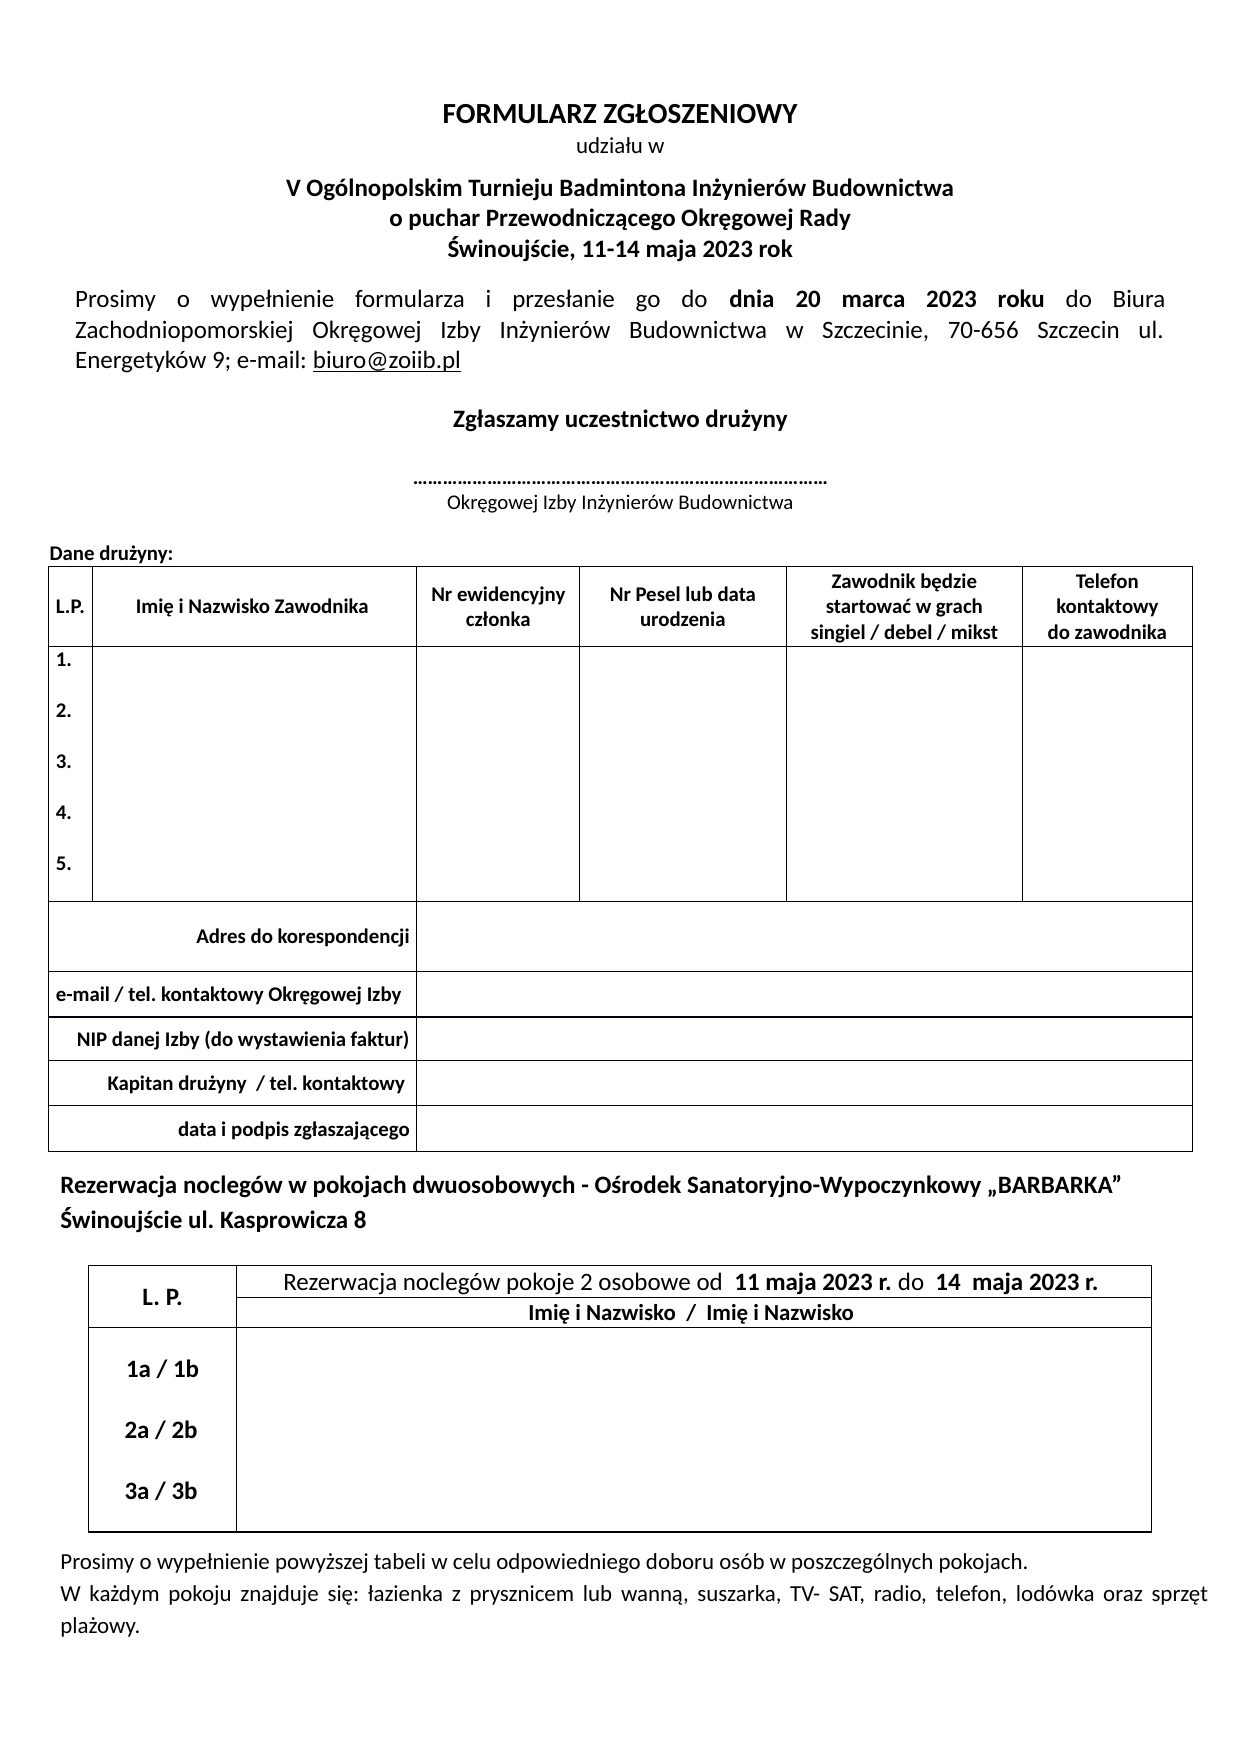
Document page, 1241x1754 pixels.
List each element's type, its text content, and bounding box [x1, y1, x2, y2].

table_header Telefon kontaktowy do zawodnika [1023, 567, 1192, 646]
table_header Nr ewidencyjny członka [417, 567, 579, 646]
text ………………………………………………………………………… [75, 464, 1165, 489]
table_cell [1023, 647, 1192, 901]
table_cell Imię i Nazwisko / Imię i Nazwisko [237, 1298, 1151, 1327]
table_header Nr Pesel lub data urodzenia [580, 567, 786, 646]
table_cell [787, 647, 1022, 901]
text Zgłaszamy uczestnictwo drużyny [75, 403, 1165, 434]
table_cell [93, 647, 416, 901]
text Dane drużyny: [31, 540, 1165, 566]
table_header L. P. [89, 1266, 236, 1327]
table_cell Kapitan drużyny / tel. kontaktowy [49, 1061, 416, 1105]
text Prosimy o wypełnienie formularza i przesłanie go do dnia 20 marca 2023 roku do Biura Zachodniopomorskiej Okręgowej Izby Inżynierów Budownictwa w Szczecinie, 70-656 Szczecin ul. Energetyków 9; e-mail: biuro@zoiib.pl [75, 283, 1165, 375]
table_header Imię i Nazwisko Zawodnika [93, 567, 416, 646]
table_cell Adres do korespondencji [49, 902, 416, 971]
text Prosimy o wypełnienie powyższej tabeli w celu odpowiedniego doboru osób w poszczególnych pokojach. [60, 1547, 1209, 1575]
text V Ogólnopolskim Turnieju Badmintona Inżynierów Budownictwa [75, 172, 1165, 202]
table_cell [417, 1061, 1192, 1105]
table_header Rezerwacja noclegów pokoje 2 osobowe od 11 maja 2023 r. do 14 maja 2023 r. [237, 1266, 1151, 1297]
table_cell data i podpis zgłaszającego [49, 1106, 416, 1151]
text Okręgowej Izby Inżynierów Budownictwa [16, 489, 1165, 515]
table_header Zawodnik będzie startować w grach singiel / debel / mikst [787, 567, 1022, 646]
table_header L.P. [49, 567, 92, 646]
text Rezerwacja noclegów w pokojach dwuosobowych - Ośrodek Sanatoryjno-Wypoczynkowy „BARBARKA” Świnoujście ul. Kasprowicza 8 [60, 1169, 1165, 1234]
text udziału w [75, 131, 1165, 159]
text Świnoujście, 11-14 maja 2023 rok [75, 233, 1165, 263]
table_cell [417, 972, 1192, 1016]
table_cell [417, 647, 579, 901]
text W każdym pokoju znajduje się: łazienka z prysznicem lub wanną, suszarka, TV- SAT, radio, telefon, lodówka oraz sprzęt plażowy. [60, 1579, 1209, 1639]
text FORMULARZ ZGŁOSZENIOWY [75, 95, 1165, 131]
table_cell 1a / 1b 2a / 2b 3a / 3b [89, 1328, 236, 1531]
table_cell 1. 2. 3. 4. 5. [49, 647, 92, 901]
table_cell [417, 1018, 1192, 1060]
table_cell NIP danej Izby (do wystawienia faktur) [49, 1018, 416, 1060]
table_cell [580, 647, 786, 901]
table_cell [237, 1328, 1151, 1531]
text o puchar Przewodniczącego Okręgowej Rady [75, 202, 1165, 233]
table_cell [417, 1106, 1192, 1151]
table_cell [417, 902, 1192, 971]
table_cell e-mail / tel. kontaktowy Okręgowej Izby [49, 972, 416, 1016]
